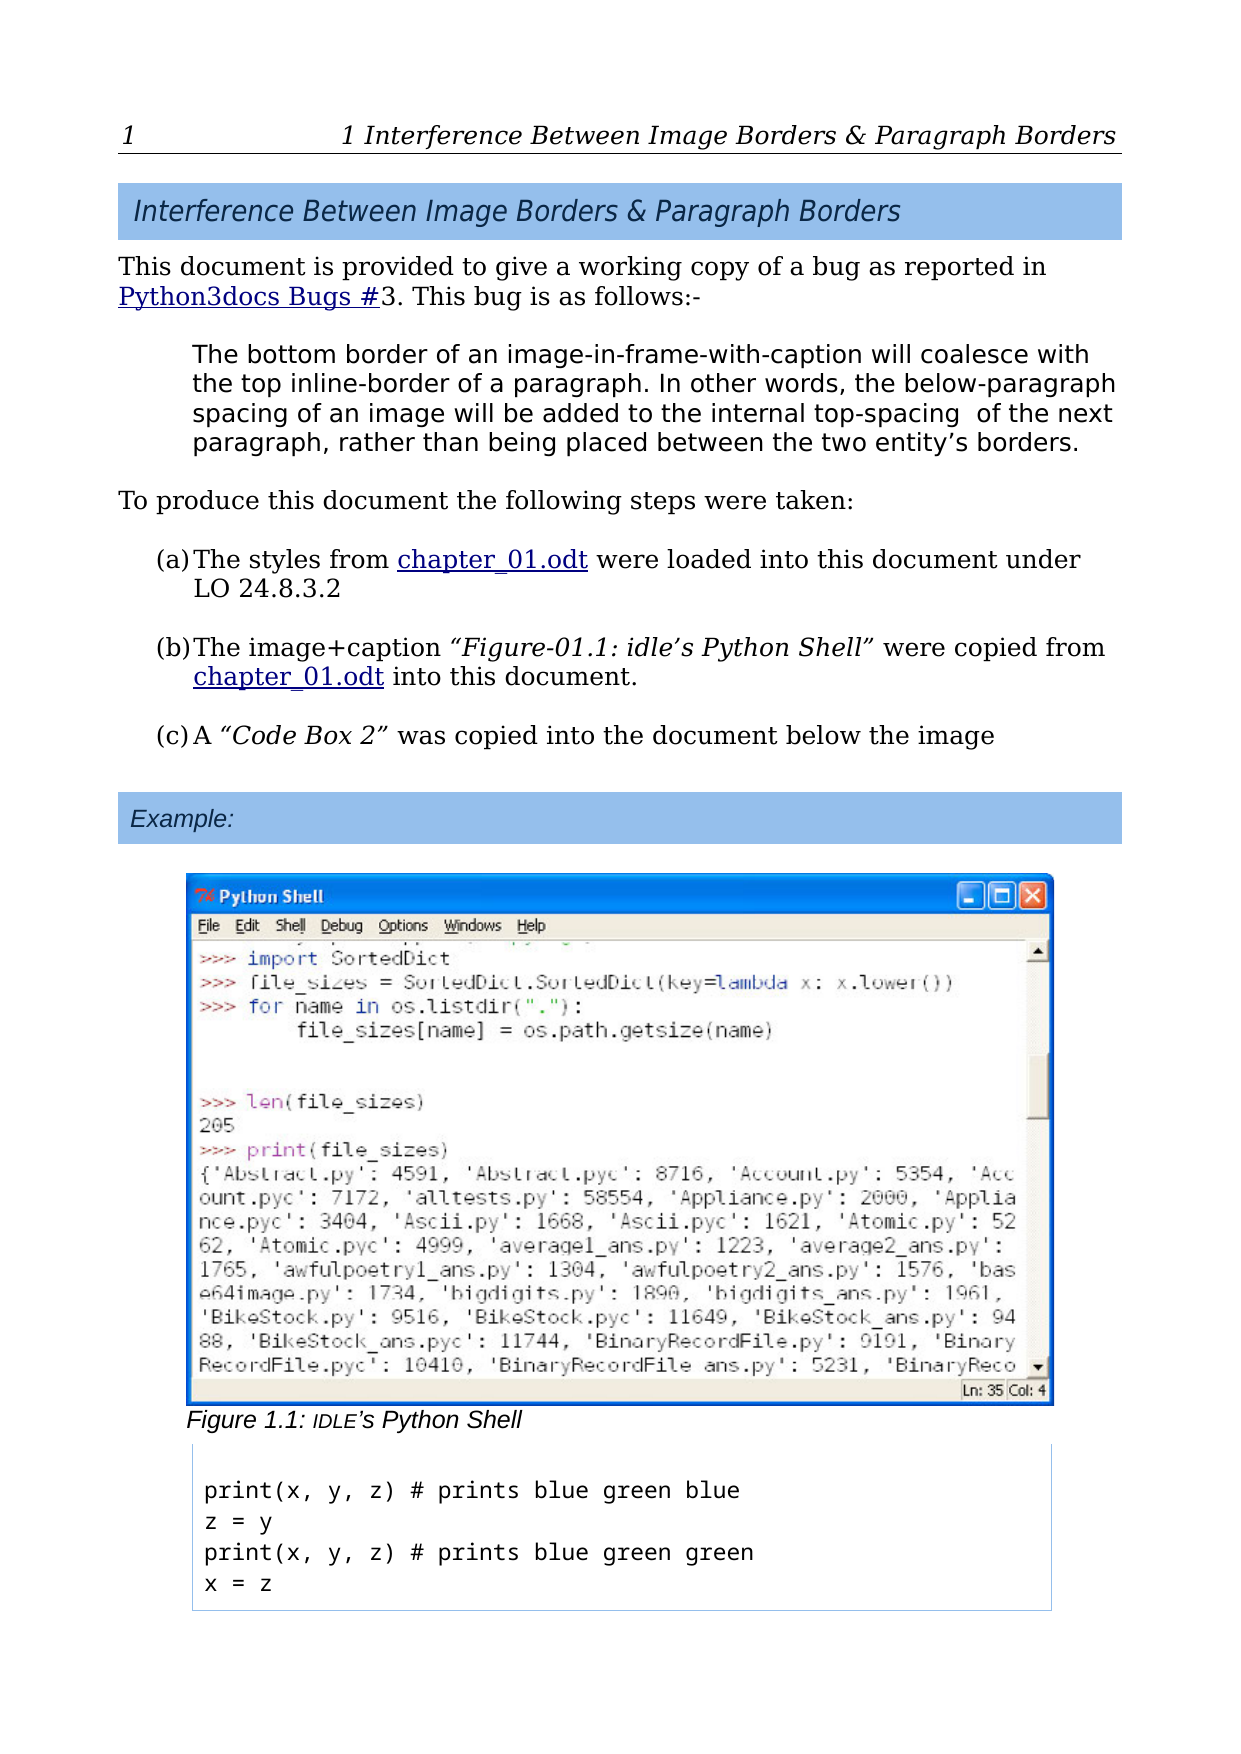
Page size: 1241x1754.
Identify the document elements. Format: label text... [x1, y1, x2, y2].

text The bottom border of an image-in-frame-with-caption will coalesce with the top inline-border of a paragraph. In other words, the below-paragraph spacing of an image will be added to the internal top-spacing of the next paragraph, rather than being placed between the two entity’s borders. [192, 340, 1122, 457]
text print(x, y, z) # prints blue green blue [186, 1434, 1054, 1493]
text Figure 1.1: idle’s Python Shell [186, 1406, 1054, 1434]
text To produce this document the following steps were taken: [118, 487, 1122, 516]
subtitle Interference Between Image Borders & Paragraph Borders [118, 183, 1122, 240]
list The image+caption “Figure-01.1: idle’s Python Shell” were copied from chapter_01.odt into this document. [156, 633, 1122, 691]
list A “Code Box 2” was copied into the document below the image [156, 721, 1122, 750]
picture [186, 873, 1055, 1406]
text This document is provided to give a working copy of a bug as reported in Python3docs Bugs #3. This bug is as follows:- [118, 253, 1122, 311]
subtitle Example: [118, 792, 1122, 844]
list The styles from chapter_01.odt were loaded into this document under LO 24.8.3.2 [156, 545, 1122, 603]
text print(x, y, z) # prints blue green green [193, 1524, 1051, 1556]
text x = z [193, 1556, 1051, 1610]
text z = y [193, 1493, 1051, 1524]
